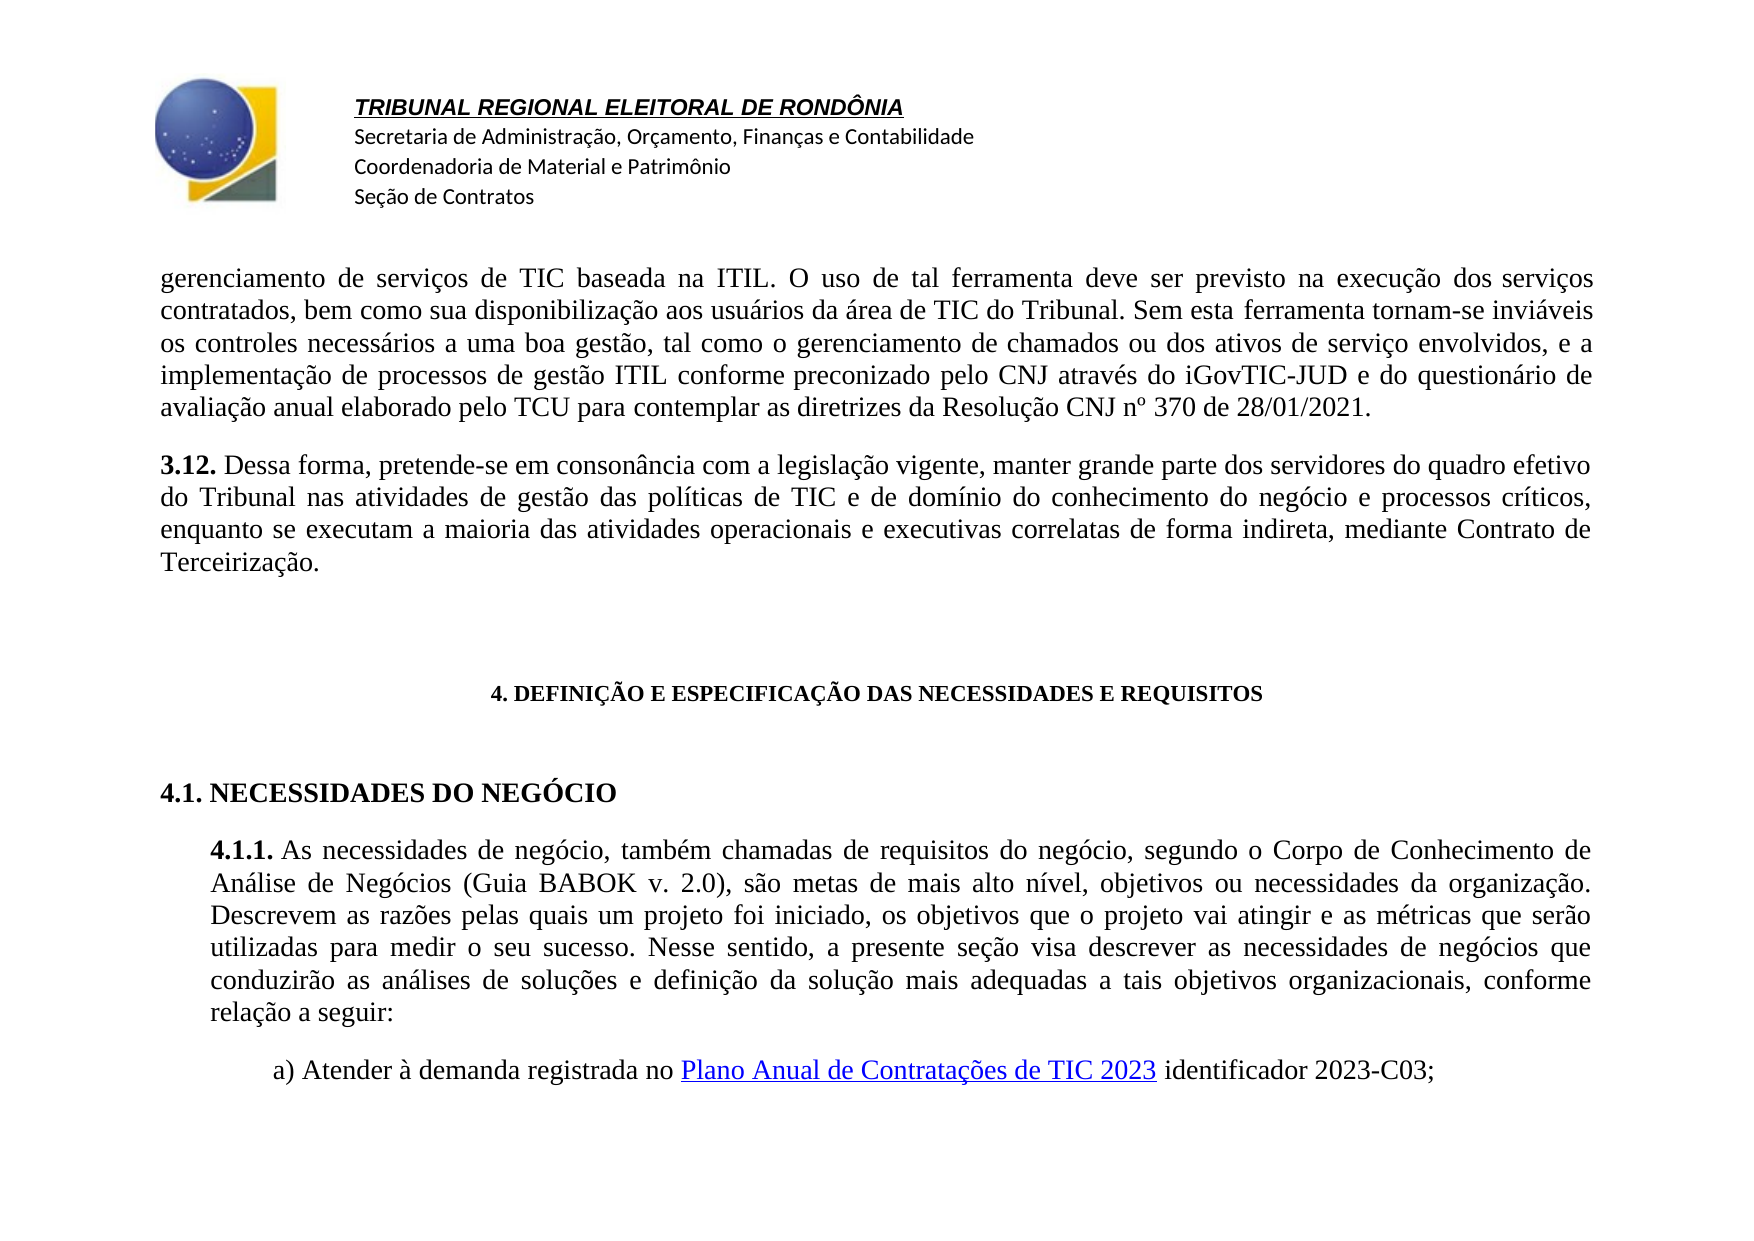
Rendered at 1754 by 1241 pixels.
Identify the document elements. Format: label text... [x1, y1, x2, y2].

text gerenciamento de serviços de TIC baseada na ITIL. O uso de tal ferramenta deve ser previsto na execução dos serviços contratados, bem como sua disponibilização aos usuários da área de TIC do Tribunal. Sem esta ferramenta tornam-se inviáveis os controles necessários a uma boa gestão, tal como o gerenciamento de chamados ou dos ativos de serviço envolvidos, e a implementação de processos de gestão ITIL conforme preconizado pelo CNJ através do iGovTIC-JUD e do questionário de avaliação anual elaborado pelo TCU para contemplar as diretrizes da Resolução CNJ nº 370 de 28/01/2021. [160, 261, 1594, 423]
text 4. DEFINIÇÃO E ESPECIFICAÇÃO DAS NECESSIDADES E REQUISITOS [154, 680, 1600, 706]
text 3.12. Dessa forma, pretende-se em consonância com a legislação vigente, manter grande parte dos servidores do quadro efetivo do Tribunal nas atividades de gestão das políticas de TIC e de domínio do conhecimento do negócio e processos críticos, enquanto se executam a maioria das atividades operacionais e executivas correlatas de forma indireta, mediante Contrato de Terceirização. [160, 448, 1594, 610]
text a) Atender à demanda registrada no Plano Anual de Contratações de TIC 2023 identificador 2023-C03; [273, 1053, 1594, 1085]
text 4.1.1. As necessidades de negócio, também chamadas de requisitos do negócio, segundo o Corpo de Conhecimento de Análise de Negócios (Guia BABOK v. 2.0), são metas de mais alto nível, objetivos ou necessidades da organização. Descrevem as razões pelas quais um projeto foi iniciado, os objetivos que o projeto vai atingir e as métricas que serão utilizadas para medir o seu sucesso. Nesse sentido, a presente seção visa descrever as necessidades de negócios que conduzirão as análises de soluções e definição da solução mais adequadas a tais objetivos organizacionais, conforme relação a seguir: [210, 833, 1594, 1028]
text 4.1. NECESSIDADES DO NEGÓCIO [160, 776, 1594, 808]
